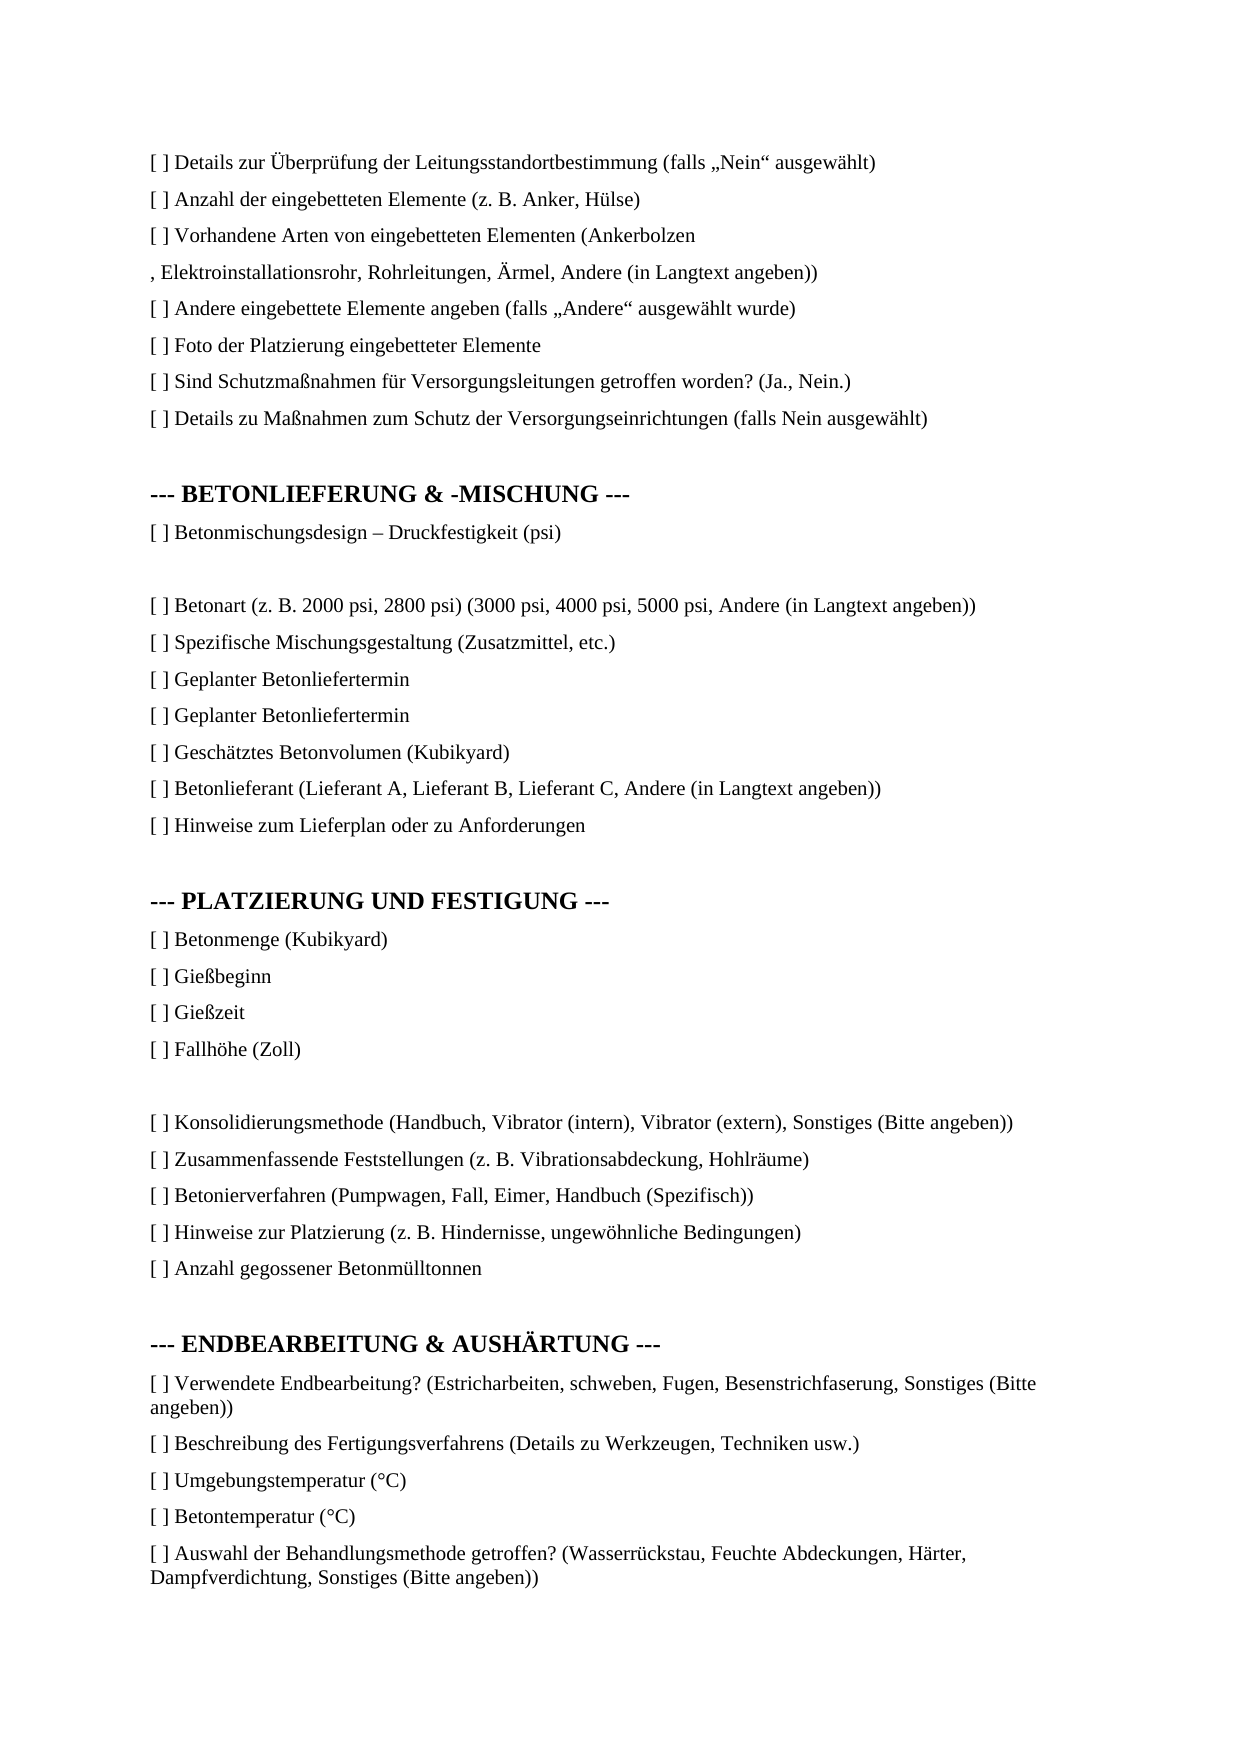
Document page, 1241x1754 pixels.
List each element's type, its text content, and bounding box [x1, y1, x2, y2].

text [ ] Betonart (z. B. 2000 psi, 2800 psi) (3000 psi, 4000 psi, 5000 psi, Andere (in Langtext angeben)) [150, 593, 1090, 617]
text [ ] Details zu Maßnahmen zum Schutz der Versorgungseinrichtungen (falls Nein ausgewählt) [150, 406, 1090, 430]
text [ ] Verwendete Endbearbeitung? (Estricharbeiten, schweben, Fugen, Besenstrichfaserung, Sonstiges (Bitte angeben)) [150, 1371, 1090, 1419]
text , Elektroinstallationsrohr, Rohrleitungen, Ärmel, Andere (in Langtext angeben)) [150, 260, 1090, 284]
text [ ] Betonierverfahren (Pumpwagen, Fall, Eimer, Handbuch (Spezifisch)) [150, 1183, 1090, 1207]
text [ ] Gießzeit [150, 1000, 1090, 1024]
text [ ] Foto der Platzierung eingebetteter Elemente [150, 333, 1090, 357]
text [ ] Vorhandene Arten von eingebetteten Elementen (Ankerbolzen [150, 223, 1090, 247]
text [ ] Betonlieferant (Lieferant A, Lieferant B, Lieferant C, Andere (in Langtext angeben)) [150, 776, 1090, 800]
text [ ] Betonmischungsdesign – Druckfestigkeit (psi) [150, 520, 1090, 544]
text [ ] Betonmenge (Kubikyard) [150, 927, 1090, 951]
text [ ] Geplanter Betonliefertermin [150, 703, 1090, 727]
text [ ] Geplanter Betonliefertermin [150, 667, 1090, 691]
text --- ENDBEARBEITUNG & AUSHÄRTUNG --- [150, 1329, 1090, 1358]
text [ ] Anzahl der eingebetteten Elemente (z. B. Anker, Hülse) [150, 187, 1090, 211]
text [ ] Sind Schutzmaßnahmen für Versorgungsleitungen getroffen worden? (Ja., Nein.) [150, 369, 1090, 393]
text [ ] Gießbeginn [150, 964, 1090, 988]
text [ ] Spezifische Mischungsgestaltung (Zusatzmittel, etc.) [150, 630, 1090, 654]
text [ ] Umgebungstemperatur (°C) [150, 1468, 1090, 1492]
text [ ] Konsolidierungsmethode (Handbuch, Vibrator (intern), Vibrator (extern), Sonstiges (Bitte angeben)) [150, 1110, 1090, 1134]
text [ ] Auswahl der Behandlungsmethode getroffen? (Wasserrückstau, Feuchte Abdeckungen, Härter, Dampfverdichtung, Sonstiges (Bitte angeben)) [150, 1541, 1090, 1589]
text [ ] Fallhöhe (Zoll) [150, 1037, 1090, 1061]
text [ ] Zusammenfassende Feststellungen (z. B. Vibrationsabdeckung, Hohlräume) [150, 1147, 1090, 1171]
text [ ] Andere eingebettete Elemente angeben (falls „Andere“ ausgewählt wurde) [150, 296, 1090, 320]
text [ ] Details zur Überprüfung der Leitungsstandortbestimmung (falls „Nein“ ausgewählt) [150, 150, 1090, 174]
text --- PLATZIERUNG UND FESTIGUNG --- [150, 886, 1090, 915]
text [ ] Hinweise zum Lieferplan oder zu Anforderungen [150, 813, 1090, 837]
text --- BETONLIEFERUNG & -MISCHUNG --- [150, 479, 1090, 508]
text [ ] Beschreibung des Fertigungsverfahrens (Details zu Werkzeugen, Techniken usw.) [150, 1431, 1090, 1455]
text [ ] Betontemperatur (°C) [150, 1504, 1090, 1528]
text [ ] Anzahl gegossener Betonmülltonnen [150, 1256, 1090, 1280]
text [ ] Geschätztes Betonvolumen (Kubikyard) [150, 740, 1090, 764]
text [ ] Hinweise zur Platzierung (z. B. Hindernisse, ungewöhnliche Bedingungen) [150, 1220, 1090, 1244]
